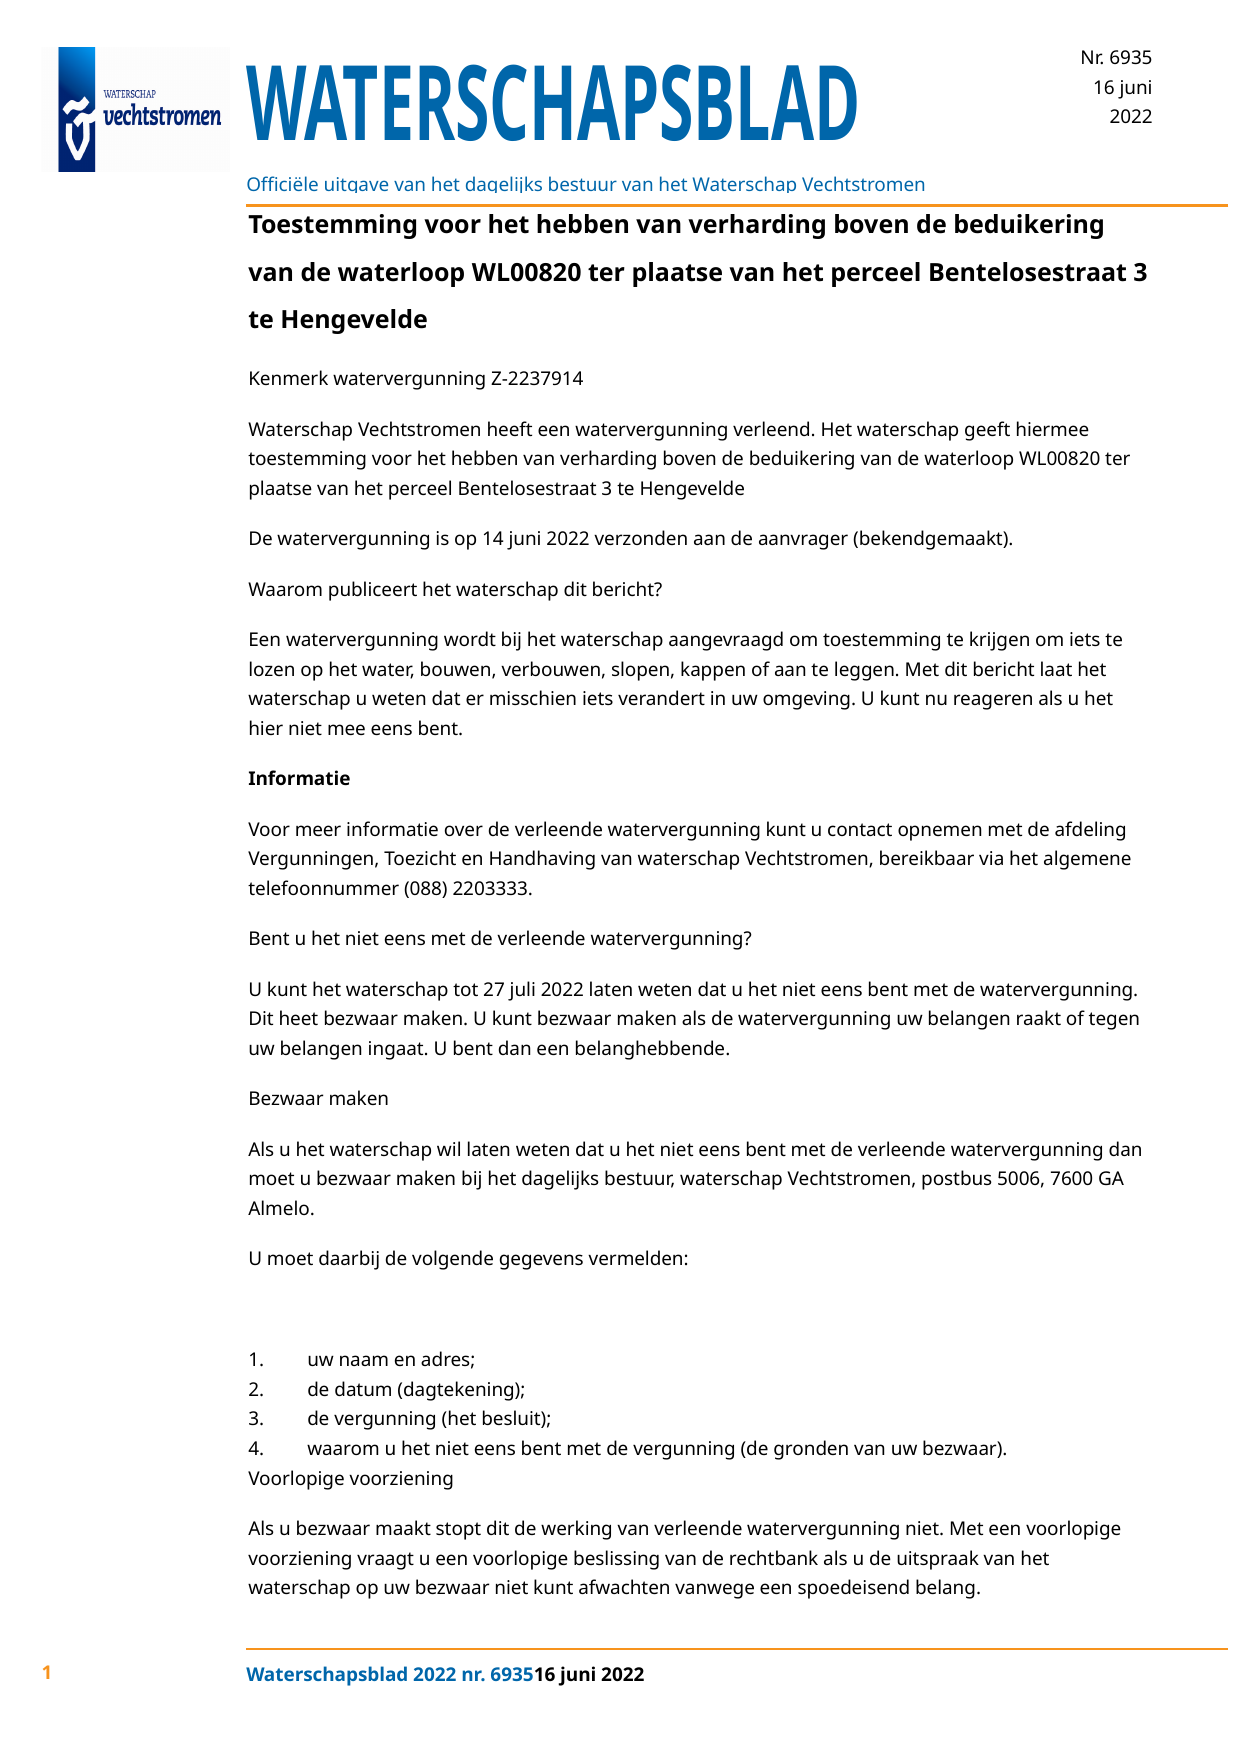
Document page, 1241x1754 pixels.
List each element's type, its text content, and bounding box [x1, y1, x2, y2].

text U moet daarbij de volgende gegevens vermelden: [248, 1246, 1152, 1271]
text Waarom publiceert het waterschap dit bericht? [248, 576, 1152, 602]
text Toestemming voor het hebben van verharding boven de beduikering van de waterloop WL00820 ter plaatse van het perceel Bentelosestraat 3 te Hengevelde [248, 207, 1152, 336]
text Informatie [248, 766, 1152, 791]
list de datum (dagtekening); [248, 1376, 1152, 1402]
list de vergunning (het besluit); [248, 1406, 1152, 1431]
text Een watervergunning wordt bij het waterschap aangevraagd om toestemming te krijgen om iets te lozen op het water, bouwen, verbouwen, slopen, kappen of aan te leggen. Met dit bericht laat het waterschap u weten dat er misschien iets verandert in uw omgeving. U kunt nu reageren als u het hier niet mee eens bent. [248, 626, 1152, 741]
text Als u het waterschap wil laten weten dat u het niet eens bent met de verleende watervergunning dan moet u bezwaar maken bij het dagelijks bestuur, waterschap Vechtstromen, postbus 5006, 7600 GA Almelo. [248, 1136, 1152, 1221]
text Voor meer informatie over de verleende watervergunning kunt u contact opnemen met de afdeling Vergunningen, Toezicht en Handhaving van waterschap Vechtstromen, bereikbaar via het algemene telefoonnummer (088) 2203333. [248, 816, 1152, 901]
list uw naam en adres; [248, 1346, 1152, 1372]
text Kenmerk watervergunning Z-2237914 [248, 366, 1152, 391]
text De watervergunning is op 14 juni 2022 verzonden aan de aanvrager (bekendgemaakt). [248, 526, 1152, 551]
text U kunt het waterschap tot 27 juli 2022 laten weten dat u het niet eens bent met de watervergunning. Dit heet bezwaar maken. U kunt bezwaar maken als de watervergunning uw belangen raakt of tegen uw belangen ingaat. U bent dan een belanghebbende. [248, 976, 1152, 1061]
text Voorlopige voorziening [248, 1465, 1152, 1490]
picture [41, 47, 231, 172]
text Bent u het niet eens met de verleende watervergunning? [248, 926, 1152, 951]
text Bezwaar maken [248, 1086, 1152, 1111]
list waarom u het niet eens bent met de vergunning (de gronden van uw bezwaar). [248, 1435, 1152, 1461]
text Als u bezwaar maakt stopt dit de werking van verleende watervergunning niet. Met een voorlopige voorziening vraagt u een voorlopige beslissing van de rechtbank als u de uitspraak van het waterschap op uw bezwaar niet kunt afwachten vanwege een spoedeisend belang. [248, 1515, 1152, 1600]
text Waterschap Vechtstromen heeft een watervergunning verleend. Het waterschap geeft hiermee toestemming voor het hebben van verharding boven de beduikering van de waterloop WL00820 ter plaatse van het perceel Bentelosestraat 3 te Hengevelde [248, 416, 1152, 501]
